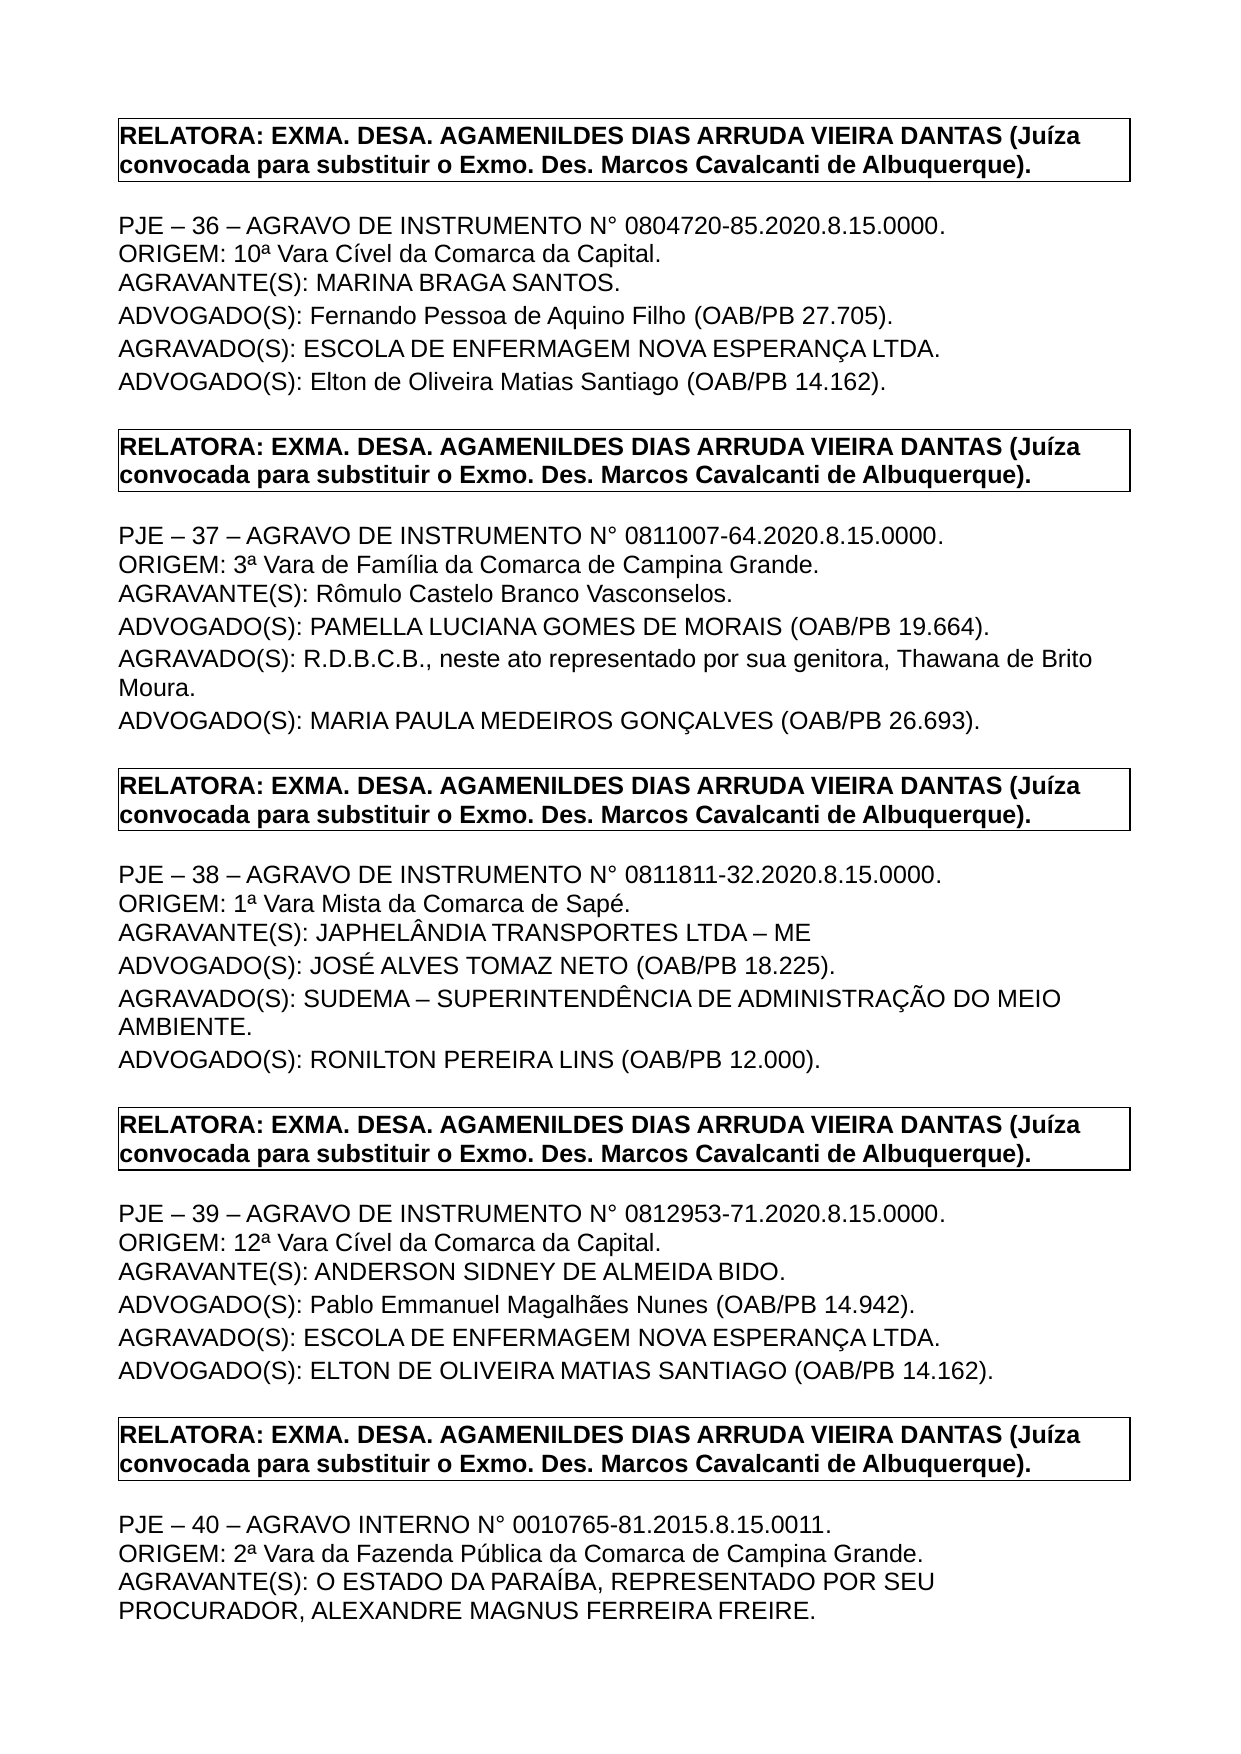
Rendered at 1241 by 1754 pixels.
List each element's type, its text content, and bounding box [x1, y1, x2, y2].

text ADVOGADO(S): JOSÉ ALVES TOMAZ NETO (OAB/PB 18.225). [118, 951, 1131, 979]
text AGRAVANTE(S): Rômulo Castelo Branco Vasconselos. [118, 578, 1122, 607]
text RELATORA: EXMA. DESA. AGAMENILDES DIAS ARRUDA VIEIRA DANTAS (Juíza convocada para substituir o Exmo. Des. Marcos Cavalcanti de Albuquerque). [119, 769, 1129, 830]
text PJE – 39 – AGRAVO DE INSTRUMENTO N° 0812953-71.2020.8.15.0000. [118, 1199, 1122, 1228]
text PJE – 38 – AGRAVO DE INSTRUMENTO N° 0811811-32.2020.8.15.0000. [118, 860, 1122, 889]
text ORIGEM: 3ª Vara de Família da Comarca de Campina Grande. [118, 550, 1122, 578]
text AGRAVANTE(S): ANDERSON SIDNEY DE ALMEIDA BIDO. [118, 1257, 1122, 1286]
text AGRAVANTE(S): JAPHELÂNDIA TRANSPORTES LTDA – ME [118, 918, 1122, 946]
text RELATORA: EXMA. DESA. AGAMENILDES DIAS ARRUDA VIEIRA DANTAS (Juíza convocada para substituir o Exmo. Des. Marcos Cavalcanti de Albuquerque). [119, 1108, 1129, 1169]
text ADVOGADO(S): MARIA PAULA MEDEIROS GONÇALVES (OAB/PB 26.693). [118, 706, 1131, 735]
text ADVOGADO(S): ELTON DE OLIVEIRA MATIAS SANTIAGO (OAB/PB 14.162). [118, 1356, 1131, 1384]
text AGRAVADO(S): ESCOLA DE ENFERMAGEM NOVA ESPERANÇA LTDA. [118, 1323, 1131, 1351]
text AGRAVADO(S): SUDEMA – SUPERINTENDÊNCIA DE ADMINISTRAÇÃO DO MEIO AMBIENTE. [118, 983, 1131, 1041]
text ORIGEM: 1ª Vara Mista da Comarca de Sapé. [118, 889, 1122, 918]
text ORIGEM: 2ª Vara da Fazenda Pública da Comarca de Campina Grande. [118, 1538, 1122, 1567]
text AGRAVANTE(S): MARINA BRAGA SANTOS. [118, 268, 1122, 297]
text PJE – 40 – AGRAVO INTERNO N° 0010765-81.2015.8.15.0011. [118, 1510, 1122, 1538]
text RELATORA: EXMA. DESA. AGAMENILDES DIAS ARRUDA VIEIRA DANTAS (Juíza convocada para substituir o Exmo. Des. Marcos Cavalcanti de Albuquerque). [119, 119, 1129, 181]
text ADVOGADO(S): PAMELLA LUCIANA GOMES DE MORAIS (OAB/PB 19.664). [118, 611, 1131, 640]
text ADVOGADO(S): Fernando Pessoa de Aquino Filho (OAB/PB 27.705). [118, 301, 1131, 330]
text ORIGEM: 10ª Vara Cível da Comarca da Capital. [118, 239, 1122, 268]
text AGRAVADO(S): R.D.B.C.B., neste ato representado por sua genitora, Thawana de Brito Moura. [118, 644, 1131, 702]
text ADVOGADO(S): RONILTON PEREIRA LINS (OAB/PB 12.000). [118, 1045, 1131, 1074]
text PJE – 37 – AGRAVO DE INSTRUMENTO N° 0811007-64.2020.8.15.0000. [118, 521, 1122, 550]
text ADVOGADO(S): Pablo Emmanuel Magalhães Nunes (OAB/PB 14.942). [118, 1290, 1131, 1318]
text RELATORA: EXMA. DESA. AGAMENILDES DIAS ARRUDA VIEIRA DANTAS (Juíza convocada para substituir o Exmo. Des. Marcos Cavalcanti de Albuquerque). [119, 430, 1129, 491]
text AGRAVANTE(S): O ESTADO DA PARAÍBA, REPRESENTADO POR SEU PROCURADOR, ALEXANDRE MAGNUS FERREIRA FREIRE. [118, 1567, 1122, 1625]
text ADVOGADO(S): Elton de Oliveira Matias Santiago (OAB/PB 14.162). [118, 367, 1131, 396]
text ORIGEM: 12ª Vara Cível da Comarca da Capital. [118, 1228, 1122, 1257]
text RELATORA: EXMA. DESA. AGAMENILDES DIAS ARRUDA VIEIRA DANTAS (Juíza convocada para substituir o Exmo. Des. Marcos Cavalcanti de Albuquerque). [119, 1418, 1129, 1480]
text AGRAVADO(S): ESCOLA DE ENFERMAGEM NOVA ESPERANÇA LTDA. [118, 334, 1131, 363]
text PJE – 36 – AGRAVO DE INSTRUMENTO N° 0804720-85.2020.8.15.0000. [118, 211, 1122, 239]
